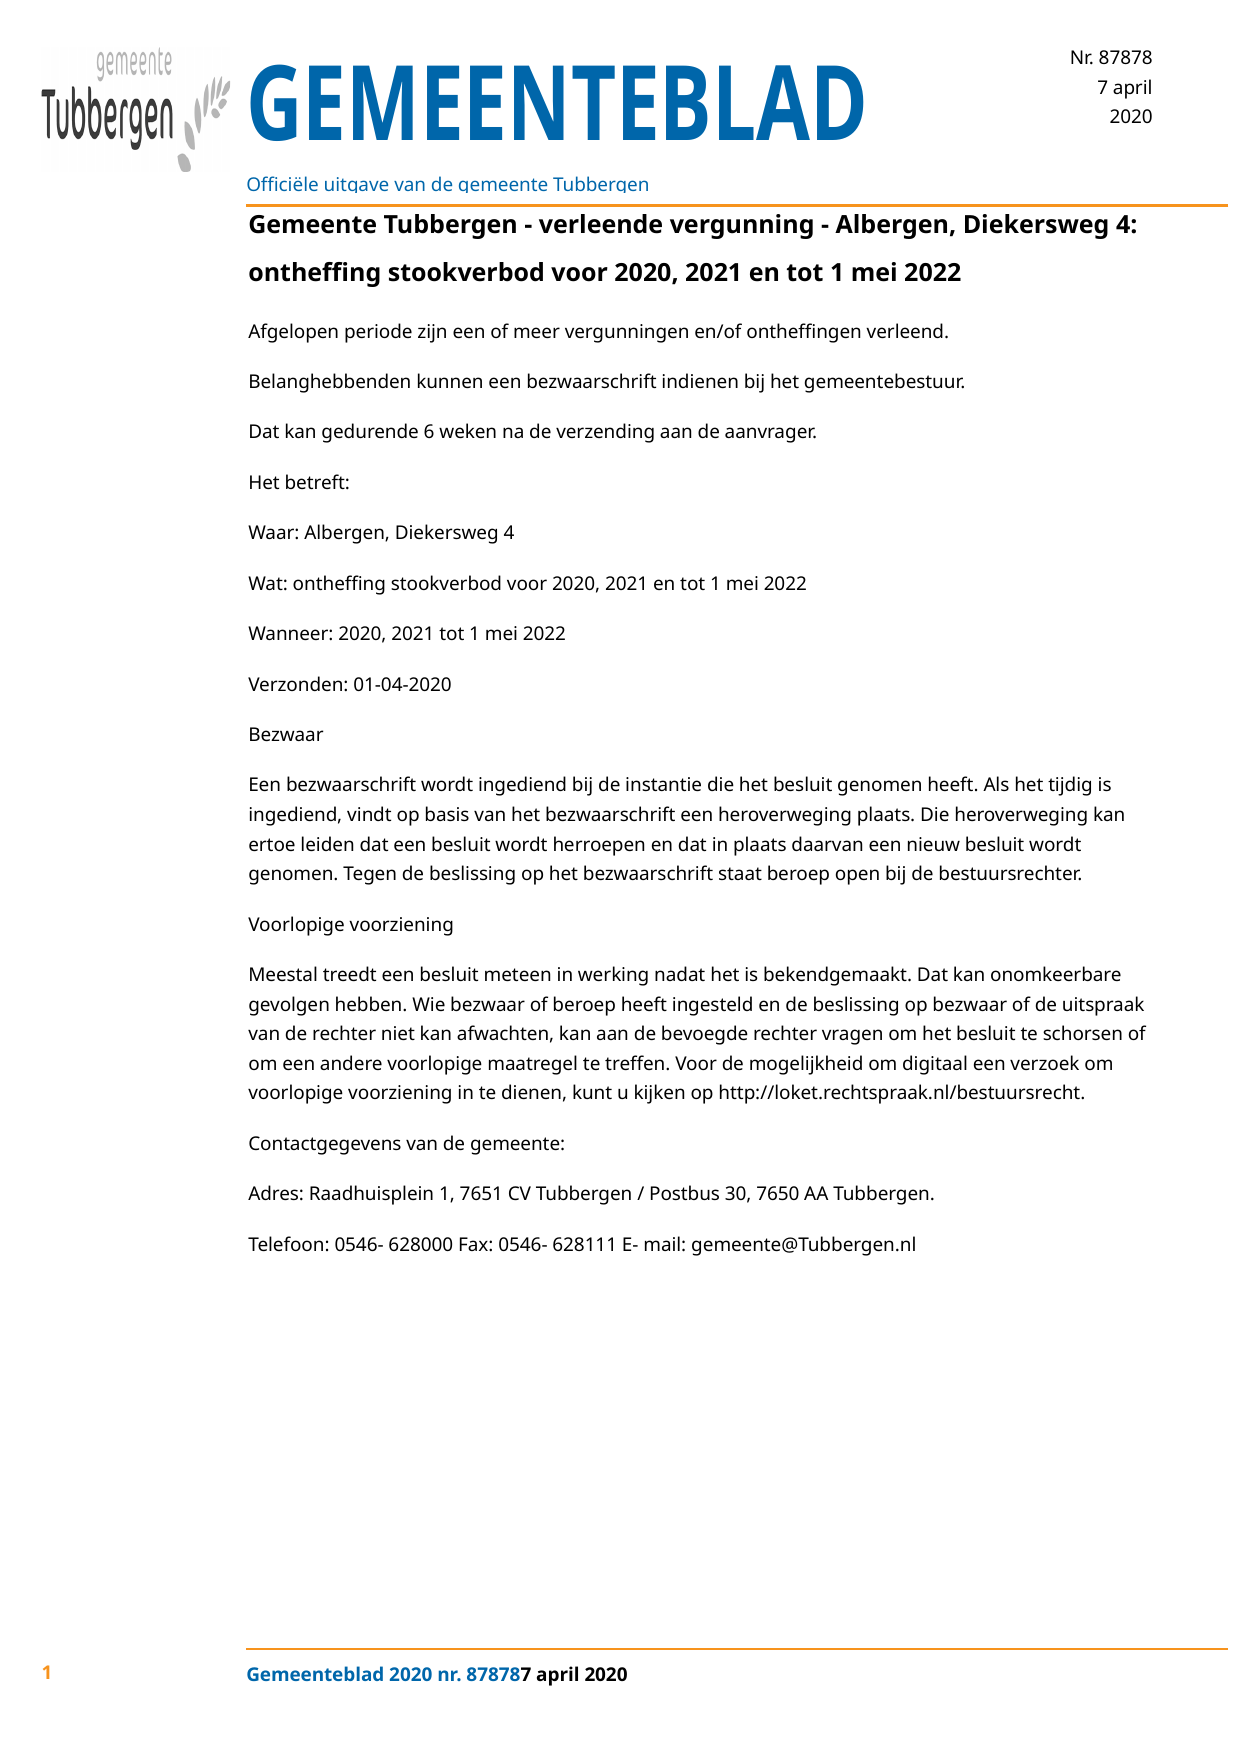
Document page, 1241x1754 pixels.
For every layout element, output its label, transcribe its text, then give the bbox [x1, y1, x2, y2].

picture [41, 47, 231, 172]
text Verzonden: 01-04-2020 [248, 671, 1152, 697]
text Bezwaar [248, 721, 1152, 747]
text Telefoon: 0546- 628000 Fax: 0546- 628111 E- mail: gemeente@Tubbergen.nl [248, 1231, 1152, 1257]
text Belanghebbenden kunnen een bezwaarschrift indienen bij het gemeentebestuur. [248, 368, 1152, 394]
text Adres: Raadhuisplein 1, 7651 CV Tubbergen / Postbus 30, 7650 AA Tubbergen. [248, 1180, 1152, 1206]
text Dat kan gedurende 6 weken na de verzending aan de aanvrager. [248, 419, 1152, 444]
text Wat: ontheffing stookverbod voor 2020, 2021 en tot 1 mei 2022 [248, 570, 1152, 596]
text Waar: Albergen, Diekersweg 4 [248, 519, 1152, 545]
text Wanneer: 2020, 2021 tot 1 mei 2022 [248, 620, 1152, 646]
text Voorlopige voorziening [248, 911, 1152, 937]
text Het betreft: [248, 469, 1152, 495]
text Gemeente Tubbergen - verleende vergunning - Albergen, Diekersweg 4: ontheffing stookverbod voor 2020, 2021 en tot 1 mei 2022 [248, 207, 1152, 288]
text Contactgegevens van de gemeente: [248, 1130, 1152, 1156]
text Meestal treedt een besluit meteen in werking nadat het is bekendgemaakt. Dat kan onomkeerbare gevolgen hebben. Wie bezwaar of beroep heeft ingesteld en de beslissing op bezwaar of de uitspraak van de rechter niet kan afwachten, kan aan de bevoegde rechter vragen om het besluit te schorsen of om een andere voorlopige maatregel te treffen. Voor de mogelijkheid om digitaal een verzoek om voorlopige voorziening in te dienen, kunt u kijken op http://loket.rechtspraak.nl/bestuursrecht. [248, 961, 1152, 1105]
text Afgelopen periode zijn een of meer vergunningen en/of ontheffingen verleend. [248, 318, 1152, 344]
text Een bezwaarschrift wordt ingediend bij de instantie die het besluit genomen heeft. Als het tijdig is ingediend, vindt op basis van het bezwaarschrift een heroverweging plaats. Die heroverweging kan ertoe leiden dat een besluit wordt herroepen en dat in plaats daarvan een nieuw besluit wordt genomen. Tegen de beslissing op het bezwaarschrift staat beroep open bij de bestuursrechter. [248, 772, 1152, 886]
